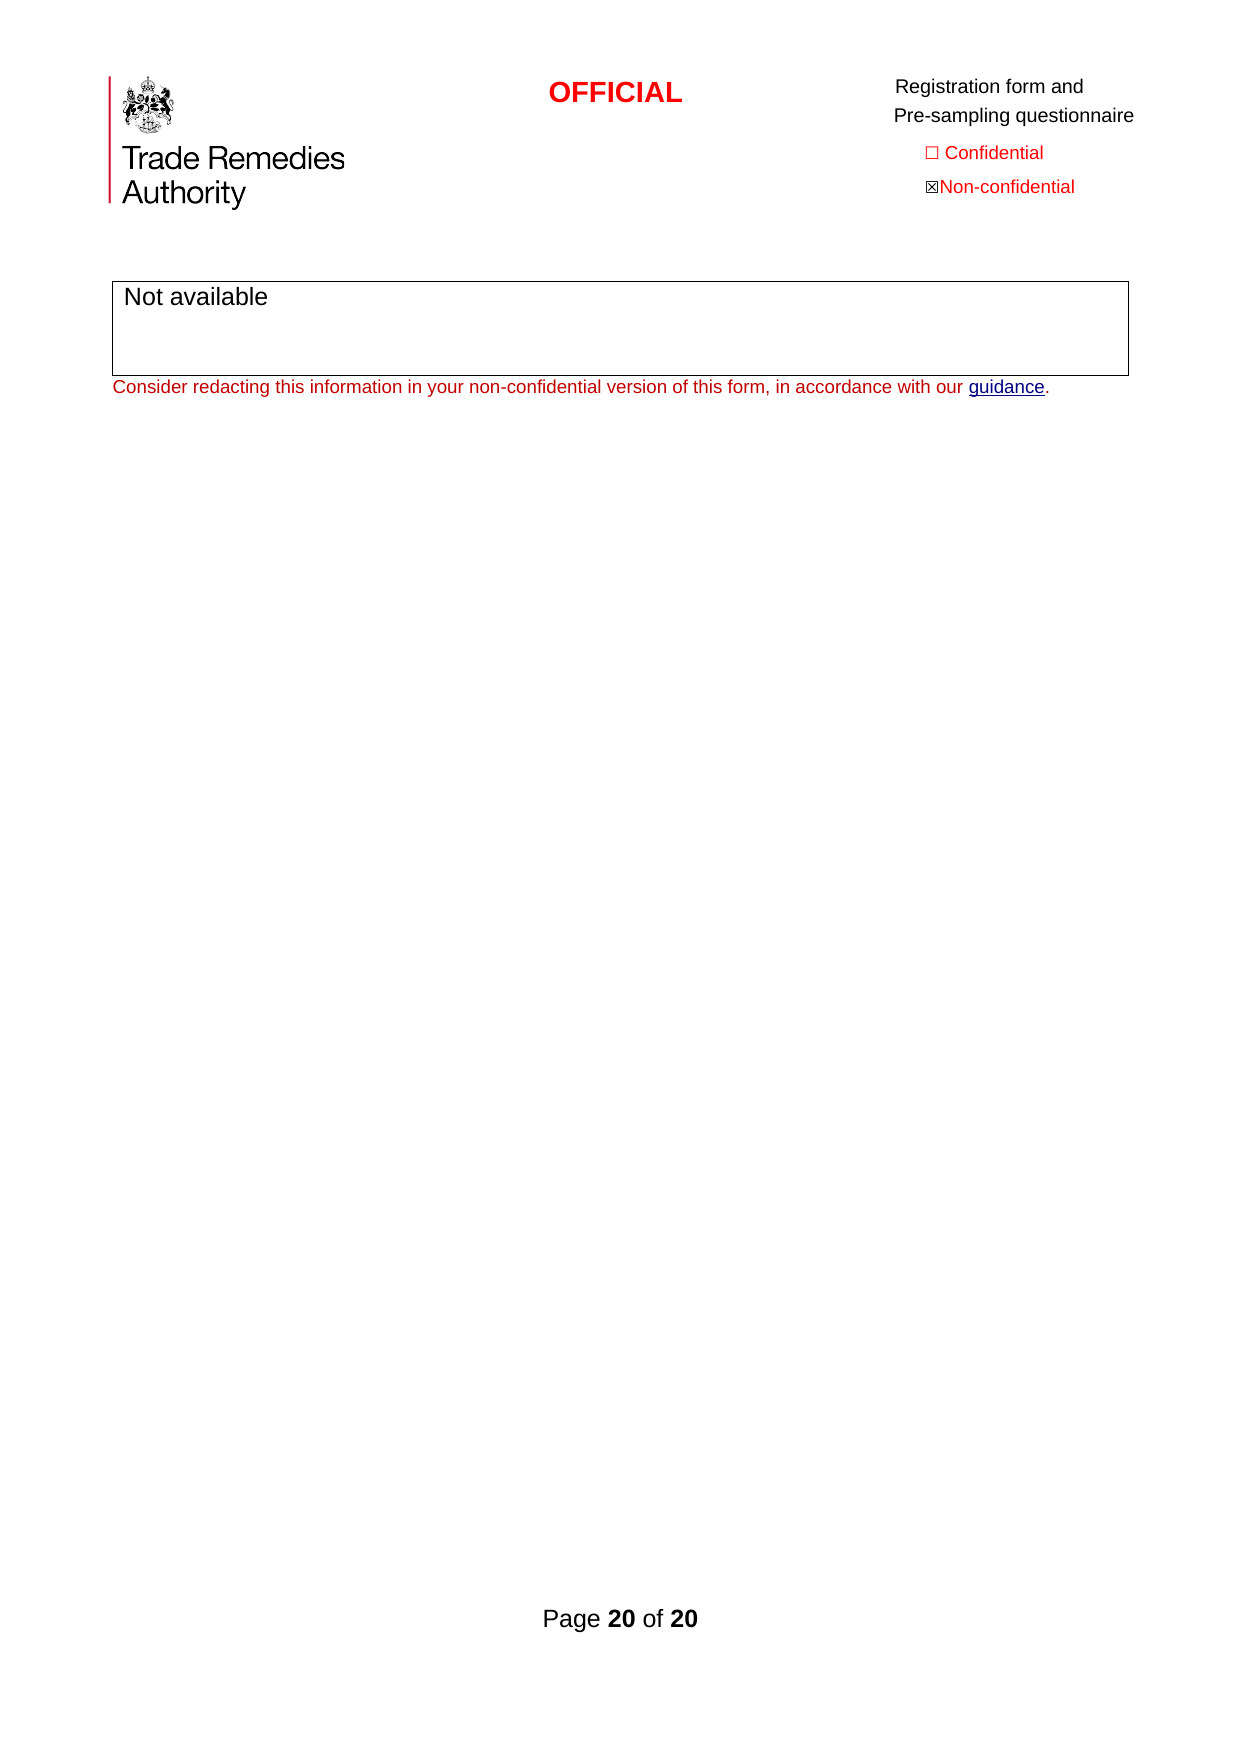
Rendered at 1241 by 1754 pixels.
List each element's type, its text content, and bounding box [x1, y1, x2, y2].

text Consider redacting this information in your non-confidential version of this form, in accordance with our guidance. [112, 376, 1128, 398]
table_header Not available [113, 282, 1128, 375]
